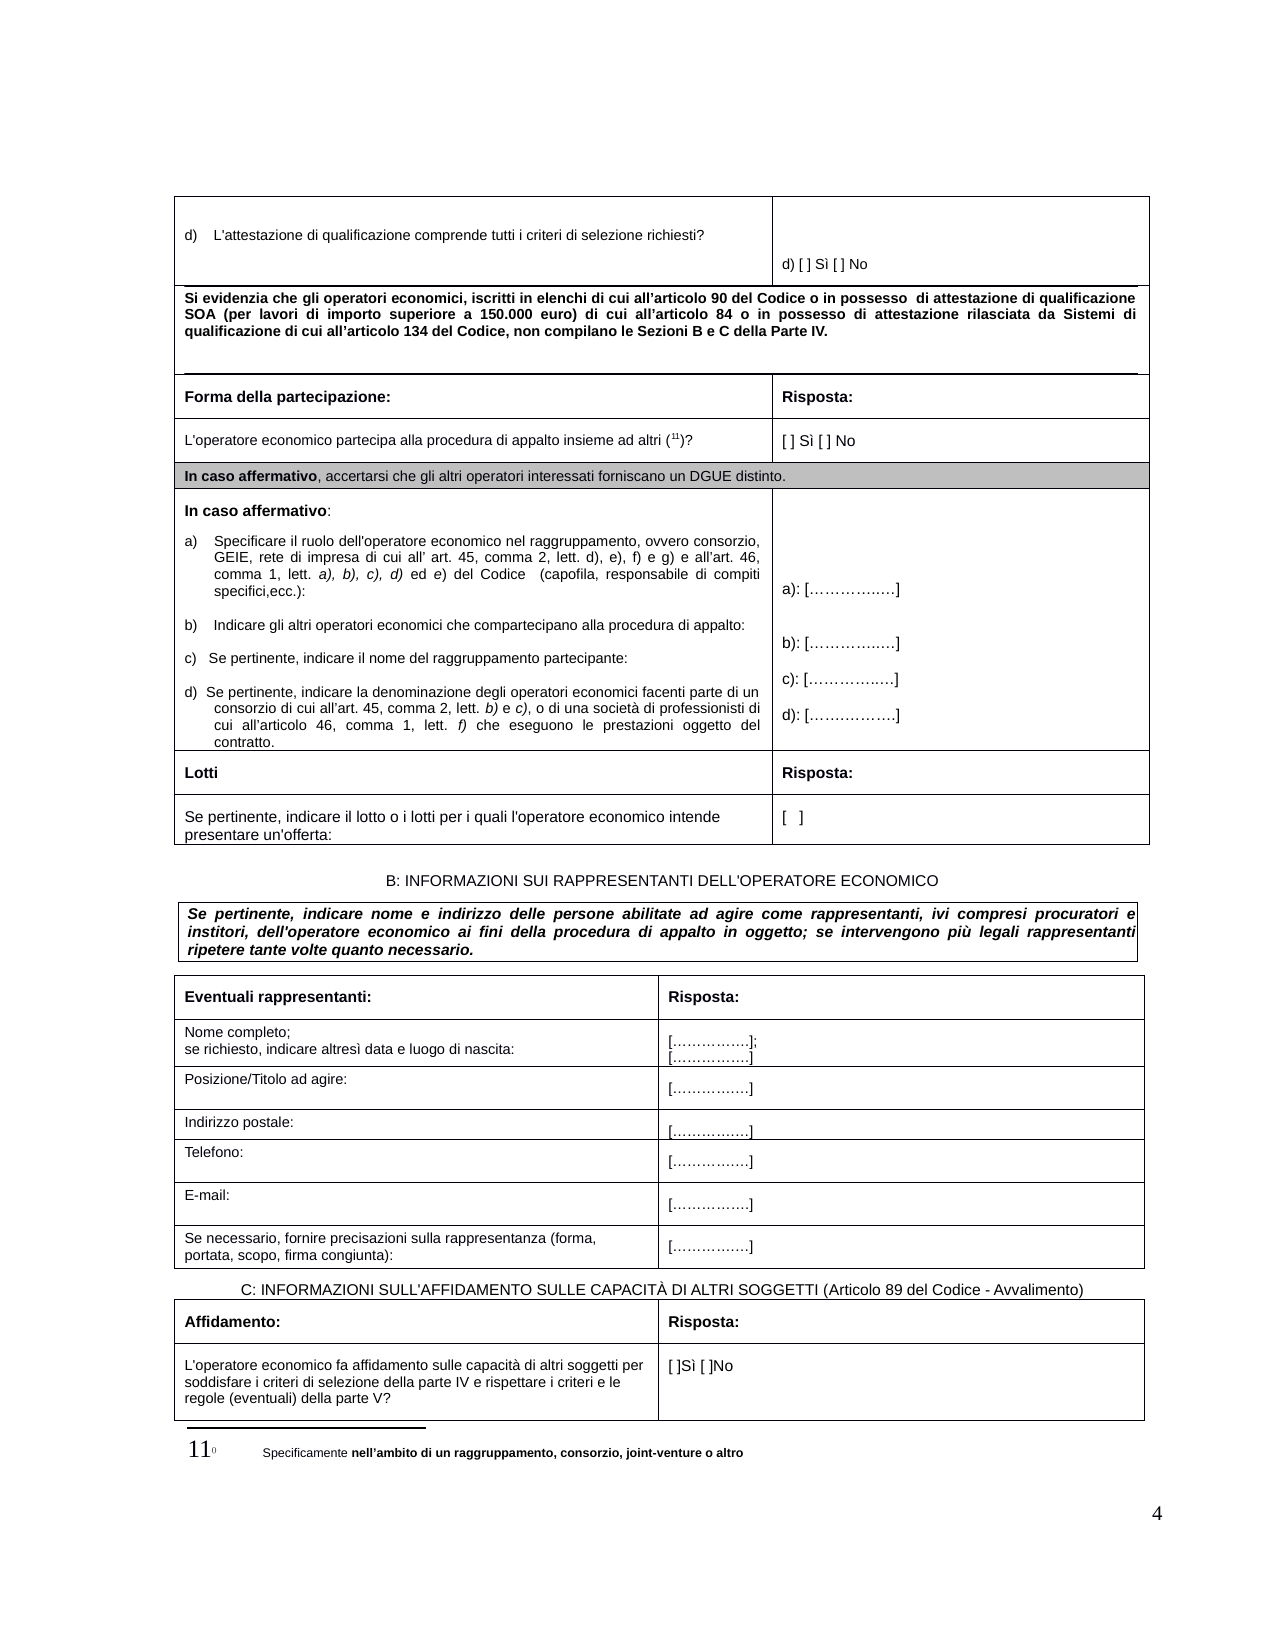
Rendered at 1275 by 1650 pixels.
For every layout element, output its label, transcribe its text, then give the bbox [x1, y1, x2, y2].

table_cell [ ] Sì [ ] No [773, 419, 1149, 462]
table_cell [ ]Sì [ ]No [659, 1344, 1144, 1419]
table_cell In caso affermativo: Specificare il ruolo dell'operatore economico nel raggruppamento, ovvero consorzio, GEIE, rete di impresa di cui all’ art. 45, comma 2, lett. d), e), f) e g) e all’art. 46, comma 1, lett. a), b), c), d) ed e) del Codice (capofila, responsabile di compiti specifici,ecc.): b) Indicare gli altri operatori economici che compartecipano alla procedura di appalto: c) Se pertinente, indicare il nome del raggruppamento partecipante: d) Se pertinente, indicare la denominazione degli operatori economici facenti parte di un consorzio di cui all’art. 45, comma 2, lett. b) e c), o di una società di professionisti di cui all’articolo 46, comma 1, lett. f) che eseguono le prestazioni oggetto del contratto. [175, 489, 772, 750]
table_cell [………….…] [659, 1226, 1144, 1267]
table_cell d) L'attestazione di qualificazione comprende tutti i criteri di selezione richiesti? [175, 197, 772, 285]
table_header Risposta: [659, 976, 1144, 1019]
table_cell L'operatore economico partecipa alla procedura di appalto insieme ad altri ()? [175, 419, 772, 462]
table_cell Telefono: [175, 1140, 658, 1182]
table_cell Indirizzo postale: [175, 1110, 658, 1139]
table_cell a): […………..…] b): […………..…] c): […………..…] d): […….……….] [773, 489, 1149, 750]
table_header Risposta: [659, 1300, 1144, 1343]
table_cell [ ] [773, 795, 1149, 844]
title C: Informazioni sull'affidamento SULLE Capacità di altri soggetti (Articolo 89 del Codice - Avvalimento) [187, 1281, 1137, 1299]
table_header Eventuali rappresentanti: [175, 976, 658, 1019]
text Se pertinente, indicare nome e indirizzo delle persone abilitate ad agire come rappresentanti, ivi compresi procuratori e institori, dell'operatore economico ai fini della procedura di appalto in oggetto; se intervengono più legali rappresentanti ripetere tante volte quanto necessario. [179, 903, 1137, 961]
table_cell Nome completo; se richiesto, indicare altresì data e luogo di nascita: [175, 1020, 658, 1066]
table_cell […………….] [659, 1183, 1144, 1224]
table_cell L'operatore economico fa affidamento sulle capacità di altri soggetti per soddisfare i criteri di selezione della parte IV e rispettare i criteri e le regole (eventuali) della parte V? [175, 1344, 658, 1419]
table_cell d) [ ] Sì [ ] No [773, 197, 1149, 285]
table_cell [………….…] [659, 1110, 1144, 1139]
table_cell Se necessario, fornire precisazioni sulla rappresentanza (forma, portata, scopo, firma congiunta): [175, 1226, 658, 1267]
table_cell […………….]; […………….] [659, 1020, 1144, 1066]
table_cell [………….…] [659, 1067, 1144, 1109]
table_cell [………….…] [659, 1140, 1144, 1182]
table_cell In caso affermativo, accertarsi che gli altri operatori interessati forniscano un DGUE distinto. [175, 463, 1149, 488]
table_cell Lotti [175, 751, 772, 794]
table_cell Risposta: [773, 375, 1149, 418]
table_cell Se pertinente, indicare il lotto o i lotti per i quali l'operatore economico intende presentare un'offerta: [175, 795, 772, 844]
table_cell Forma della partecipazione: [175, 375, 772, 418]
title B: Informazioni sui rappresentanti dell'operatore economico [187, 871, 1137, 889]
table_cell E-mail: [175, 1183, 658, 1224]
table_cell Risposta: [773, 751, 1149, 794]
table_cell Posizione/Titolo ad agire: [175, 1067, 658, 1109]
table_cell Si evidenzia che gli operatori economici, iscritti in elenchi di cui all’articolo 90 del Codice o in possesso di attestazione di qualificazione SOA (per lavori di importo superiore a 150.000 euro) di cui all’articolo 84 o in possesso di attestazione rilasciata da Sistemi di qualificazione di cui all’articolo 134 del Codice, non compilano le Sezioni B e C della Parte IV. [175, 286, 1149, 374]
table_header Affidamento: [175, 1300, 658, 1343]
